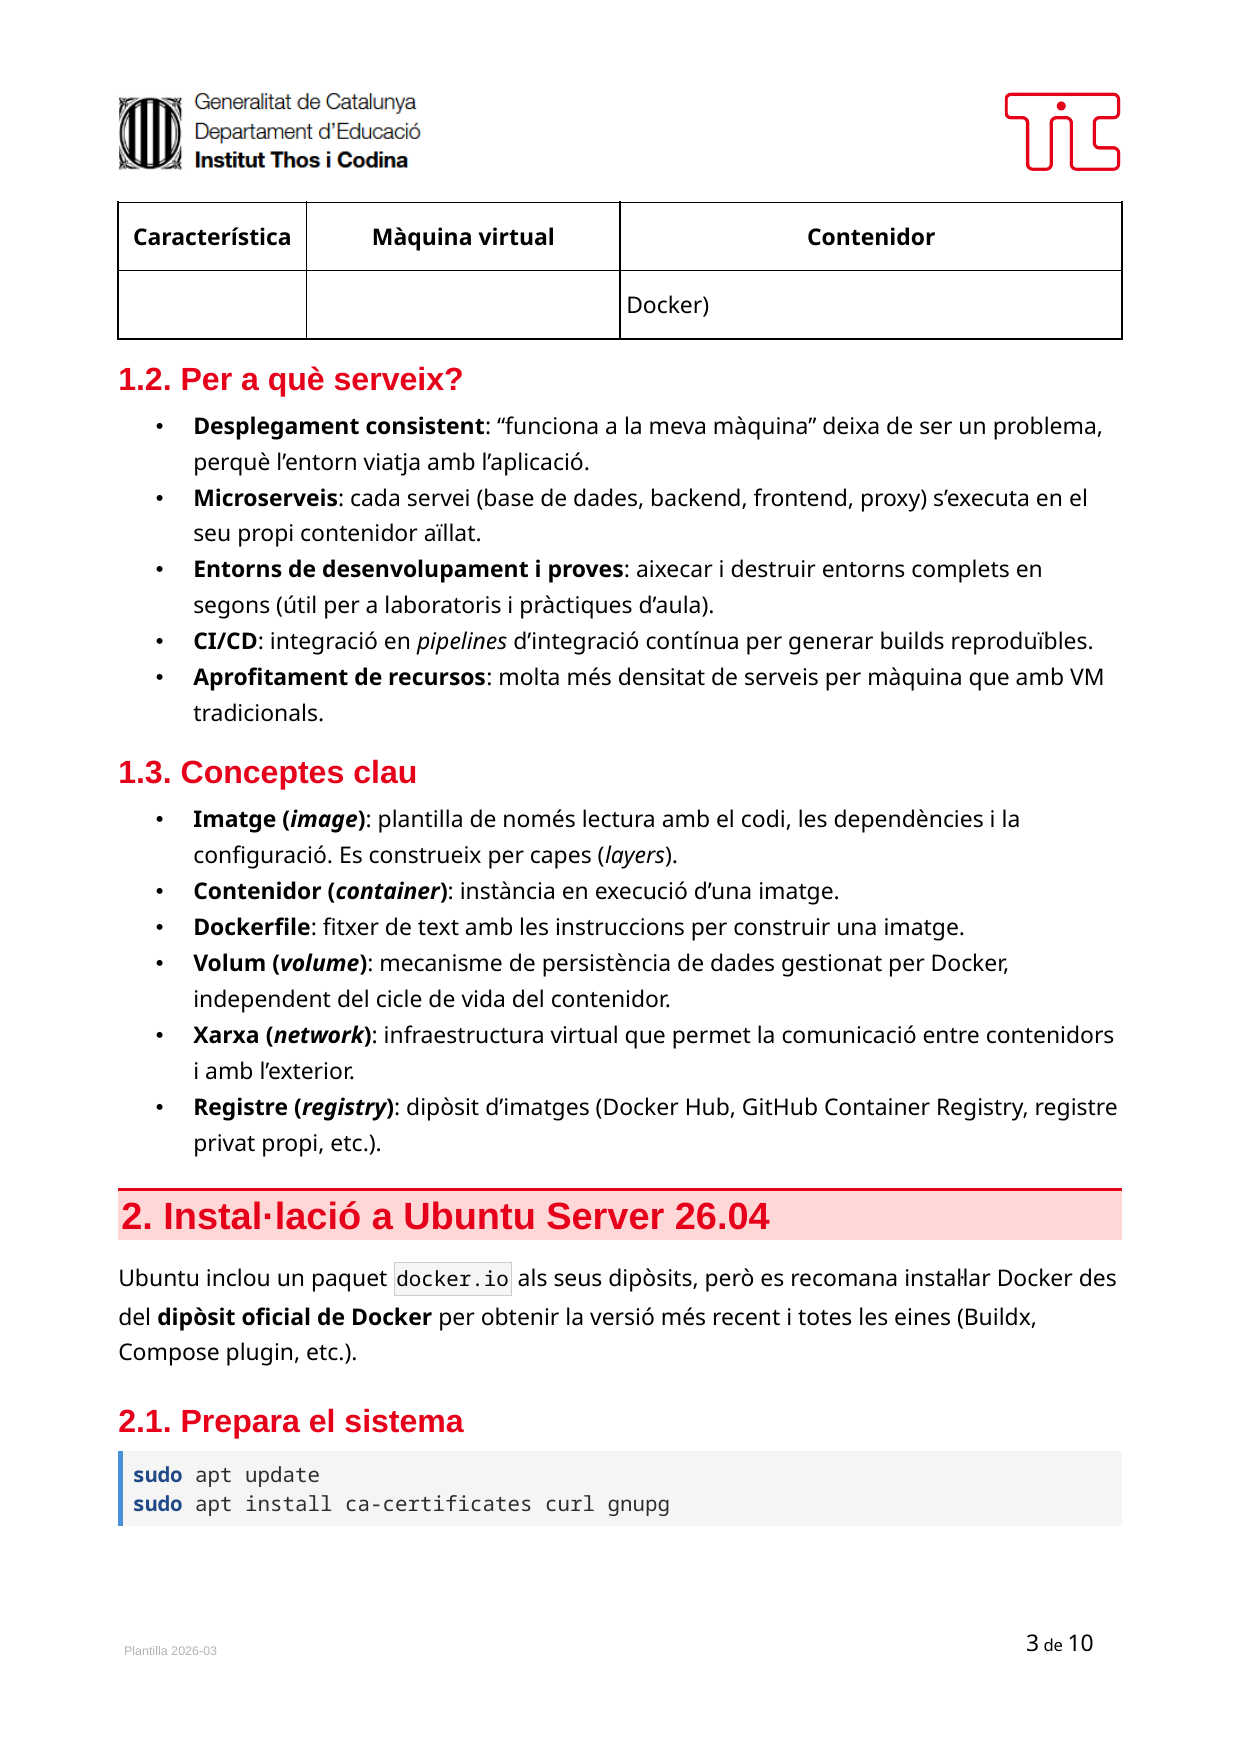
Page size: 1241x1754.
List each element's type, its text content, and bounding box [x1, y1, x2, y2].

list Entorns de desenvolupament i proves: aixecar i destruir entorns complets en segons (útil per a laboratoris i pràctiques d’aula). [156, 553, 1122, 621]
subtitle 1.2. Per a què serveix? [118, 360, 1122, 397]
list CI/CD: integració en pipelines d’integració contínua per generar builds reproduïbles. [156, 625, 1122, 656]
table_header Contenidor [621, 203, 1121, 269]
picture [118, 92, 422, 171]
subtitle 2. Instal·lació a Ubuntu Server 26.04 [118, 1191, 1122, 1240]
list Imatge (image): plantilla de només lectura amb el codi, les dependències i la configuració. Es construeix per capes (layers). [156, 803, 1122, 870]
table_cell Docker) [621, 271, 1121, 338]
table_header Característica [119, 203, 306, 269]
list Aprofitament de recursos: molta més densitat de serveis per màquina que amb VM tradicionals. [156, 661, 1122, 728]
list Desplegament consistent: “funciona a la meva màquina” deixa de ser un problema, perquè l’entorn viatja amb l’aplicació. [156, 409, 1122, 477]
list Xarxa (network): infraestructura virtual que permet la comunicació entre contenidors i amb l’exterior. [156, 1019, 1122, 1086]
list Registre (registry): dipòsit d’imatges (Docker Hub, GitHub Container Registry, registre privat propi, etc.). [156, 1091, 1122, 1158]
table_cell [119, 271, 306, 338]
list Dockerfile: fitxer de text amb les instruccions per construir una imatge. [156, 911, 1122, 942]
list Contenidor (container): instància en execució d’una imatge. [156, 875, 1122, 906]
subtitle 2.1. Prepara el sistema [118, 1402, 1122, 1439]
subtitle 1.3. Conceptes clau [118, 754, 1122, 791]
table_cell [307, 271, 619, 338]
text sudo apt update [123, 1451, 1122, 1489]
list Microserveis: cada servei (base de dades, backend, frontend, proxy) s’executa en el seu propi contenidor aïllat. [156, 481, 1122, 549]
text sudo apt install ca-certificates curl gnupg [123, 1489, 1122, 1526]
picture [1004, 92, 1123, 171]
table_header Màquina virtual [307, 203, 619, 269]
list Volum (volume): mecanisme de persistència de dades gestionat per Docker, independent del cicle de vida del contenidor. [156, 947, 1122, 1014]
text Ubuntu inclou un paquet docker.io als seus dipòsits, però es recomana instal·lar Docker des del dipòsit oficial de Docker per obtenir la versió més recent i totes les eines (Buildx, Compose plugin, etc.). [118, 1262, 1122, 1368]
